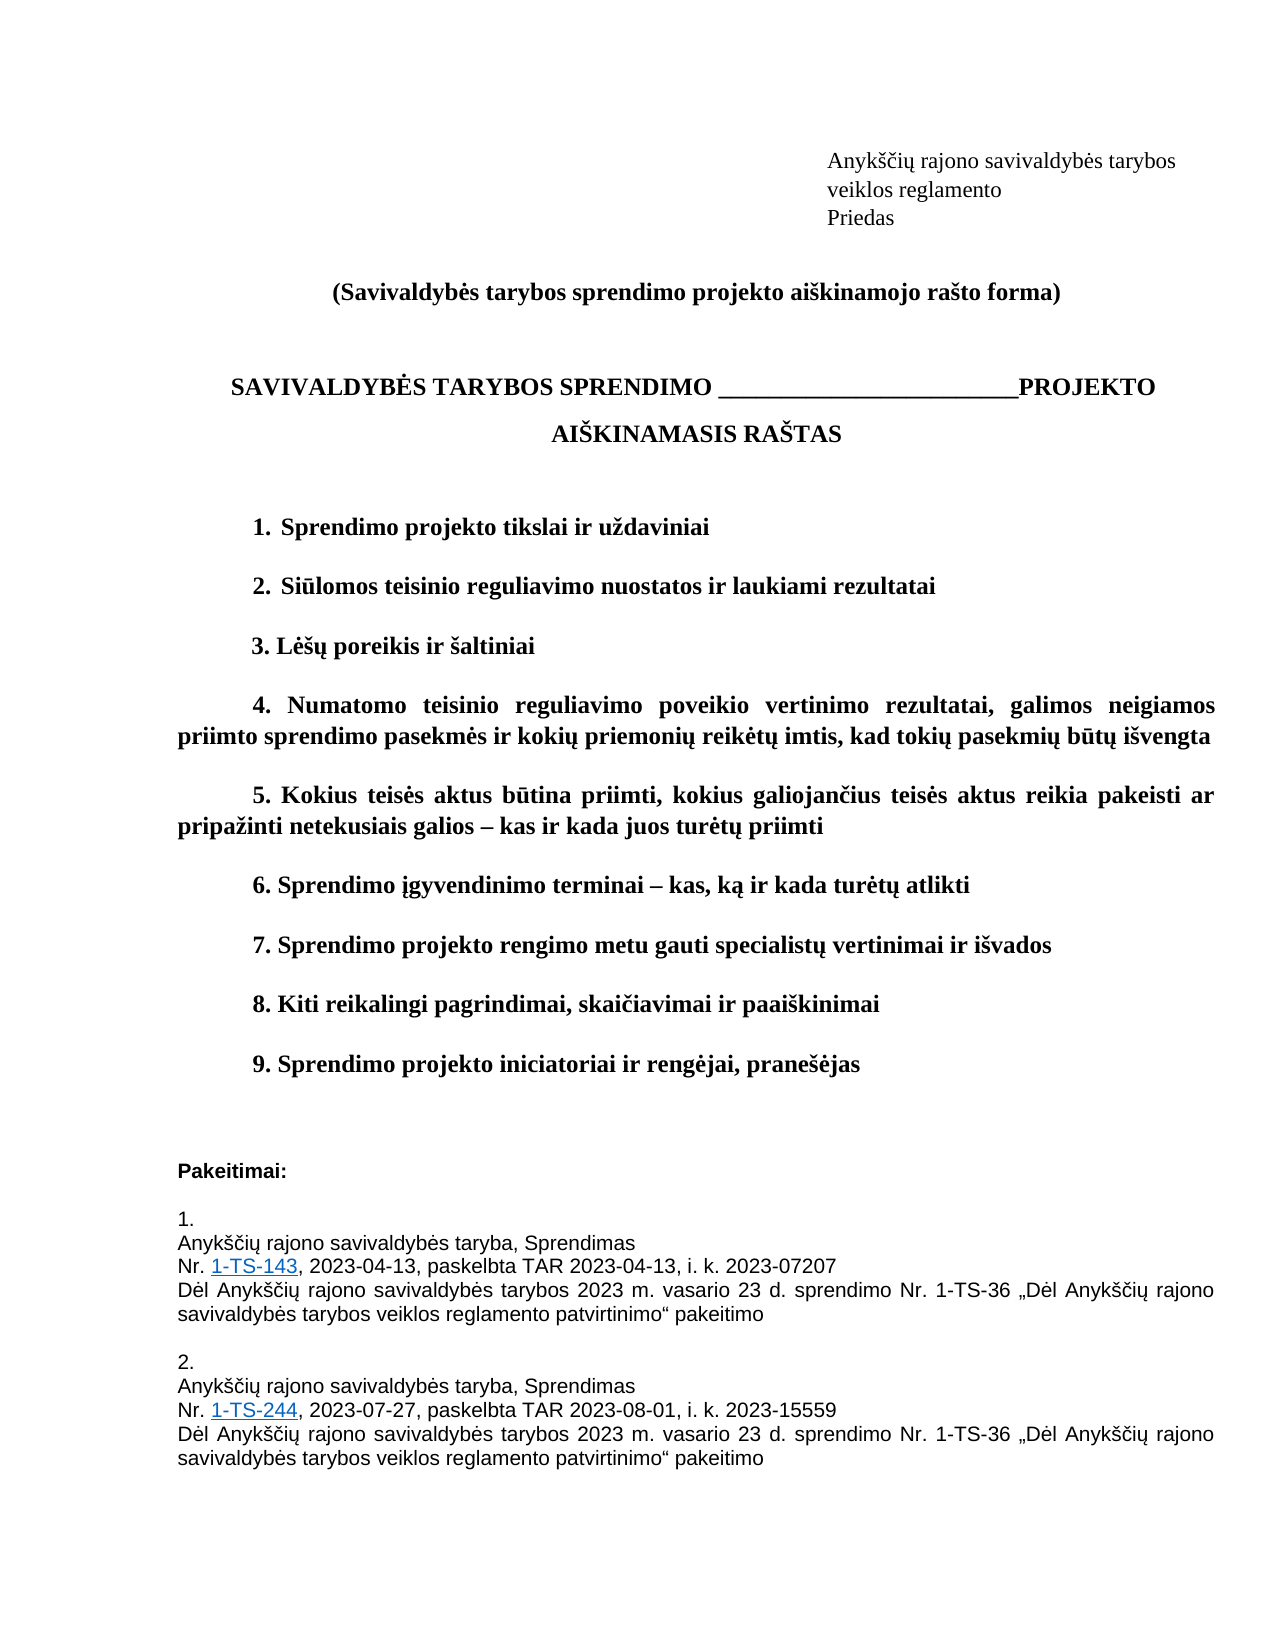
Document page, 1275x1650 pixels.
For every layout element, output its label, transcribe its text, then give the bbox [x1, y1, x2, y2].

text SAVIVALDYBĖS TARYBOS SPRENDIMO ________________________PROJEKTO [177, 372, 1216, 401]
text (Savivaldybės tarybos sprendimo projekto aiškinamojo rašto forma) [177, 277, 1216, 306]
text 1. [177, 1206, 1216, 1230]
text Priedas [177, 204, 1216, 230]
text 5. Kokius teisės aktus būtina priimti, kokius galiojančius teisės aktus reikia pakeisti ar pripažinti netekusiais galios – kas ir kada juos turėtų priimti [177, 780, 1216, 840]
text veiklos reglamento [177, 176, 1216, 202]
text AIŠKINAMASIS RAŠTAS [177, 419, 1216, 448]
text Pakeitimai: [177, 1158, 1216, 1182]
text Anykščių rajono savivaldybės taryba, Sprendimas [177, 1374, 1216, 1398]
text Anykščių rajono savivaldybės taryba, Sprendimas [177, 1230, 1216, 1254]
text 7. Sprendimo projekto rengimo metu gauti specialistų vertinimai ir išvados [177, 930, 1216, 959]
text 3. Lėšų poreikis ir šaltiniai [251, 631, 1216, 659]
text Anykščių rajono savivaldybės tarybos [177, 148, 1216, 174]
text 4. Numatomo teisinio reguliavimo poveikio vertinimo rezultatai, galimos neigiamos priimto sprendimo pasekmės ir kokių priemonių reikėtų imtis, kad tokių pasekmių būtų išvengta [177, 690, 1216, 750]
text 6. Sprendimo įgyvendinimo terminai – kas, ką ir kada turėtų atlikti [177, 871, 1216, 899]
text Nr. 1-TS-143, 2023-04-13, paskelbta TAR 2023-04-13, i. k. 2023-07207 [177, 1254, 1216, 1278]
text 2. [177, 1350, 1216, 1374]
text Dėl Anykščių rajono savivaldybės tarybos 2023 m. vasario 23 d. sprendimo Nr. 1-TS-36 „Dėl Anykščių rajono savivaldybės tarybos veiklos reglamento patvirtinimo“ pakeitimo [177, 1278, 1216, 1326]
text 1. Sprendimo projekto tikslai ir uždaviniai [177, 512, 1216, 541]
text 9. Sprendimo projekto iniciatoriai ir rengėjai, pranešėjas [177, 1049, 1216, 1078]
text Nr. 1-TS-244, 2023-07-27, paskelbta TAR 2023-08-01, i. k. 2023-15559 [177, 1398, 1216, 1422]
text 2. Siūlomos teisinio reguliavimo nuostatos ir laukiami rezultatai [177, 571, 1216, 600]
text 8. Kiti reikalingi pagrindimai, skaičiavimai ir paaiškinimai [177, 989, 1216, 1018]
text Dėl Anykščių rajono savivaldybės tarybos 2023 m. vasario 23 d. sprendimo Nr. 1-TS-36 „Dėl Anykščių rajono savivaldybės tarybos veiklos reglamento patvirtinimo“ pakeitimo [177, 1422, 1216, 1470]
